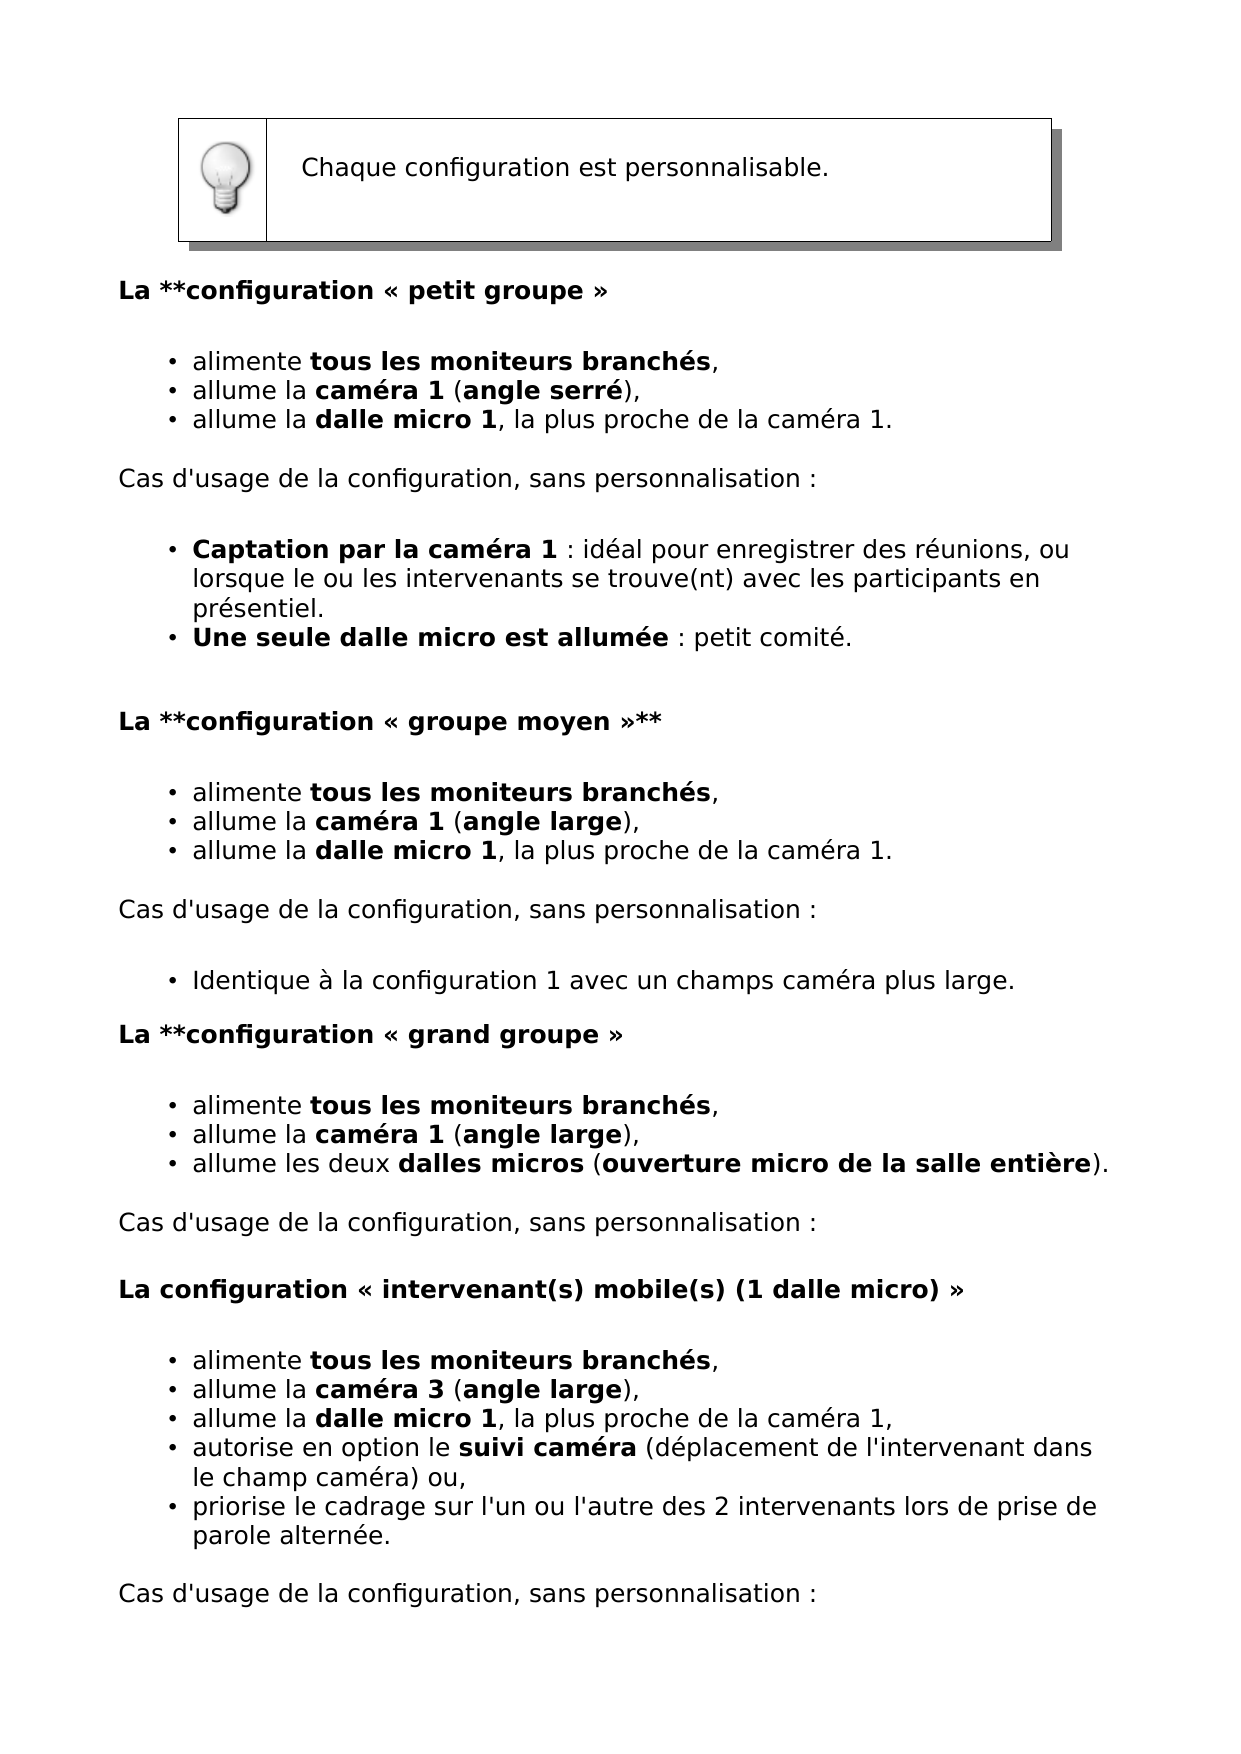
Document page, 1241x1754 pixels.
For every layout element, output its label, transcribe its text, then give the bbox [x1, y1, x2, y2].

list allume la dalle micro 1, la plus proche de la caméra 1, [177, 1404, 1122, 1433]
list alimente tous les moniteurs branchés, [177, 347, 1122, 377]
list alimente tous les moniteurs branchés, [177, 1346, 1122, 1375]
list allume la caméra 3 (angle large), [177, 1375, 1122, 1404]
list Une seule dalle micro est allumée : petit comité. [177, 623, 1122, 652]
subtitle La **configuration « groupe moyen »** [118, 707, 1122, 736]
text Cas d'usage de la configuration, sans personnalisation : [118, 464, 1122, 493]
list autorise en option le suivi caméra (déplacement de l'intervenant dans le champ caméra) ou, [177, 1433, 1122, 1492]
subtitle La **configuration « grand groupe » [118, 1020, 1122, 1049]
text Cas d'usage de la configuration, sans personnalisation : [118, 895, 1122, 924]
list allume les deux dalles micros (ouverture micro de la salle entière). [177, 1149, 1122, 1179]
list allume la caméra 1 (angle large), [177, 807, 1122, 836]
picture [190, 141, 266, 217]
text Cas d'usage de la configuration, sans personnalisation : [118, 1208, 1122, 1237]
list allume la caméra 1 (angle serré), [177, 377, 1122, 406]
list priorise le cadrage sur l'un ou l'autre des 2 intervenants lors de prise de parole alternée. [177, 1492, 1122, 1550]
list allume la dalle micro 1, la plus proche de la caméra 1. [177, 836, 1122, 865]
list Captation par la caméra 1 : idéal pour enregistrer des réunions, ou lorsque le ou les intervenants se trouve(nt) avec les participants en présentiel. [177, 536, 1122, 623]
list alimente tous les moniteurs branchés, [177, 778, 1122, 807]
list Identique à la configuration 1 avec un champs caméra plus large. [177, 966, 1122, 995]
list alimente tous les moniteurs branchés, [177, 1091, 1122, 1120]
table_header Chaque configuration est personnalisable. [267, 119, 1051, 241]
list allume la caméra 1 (angle large), [177, 1120, 1122, 1149]
text Cas d'usage de la configuration, sans personnalisation : [118, 1580, 1122, 1609]
list allume la dalle micro 1, la plus proche de la caméra 1. [177, 406, 1122, 435]
subtitle La **configuration « petit groupe » [118, 276, 1122, 305]
subtitle La configuration « intervenant(s) mobile(s) (1 dalle micro) » [118, 1275, 1122, 1304]
table_header [179, 119, 266, 241]
